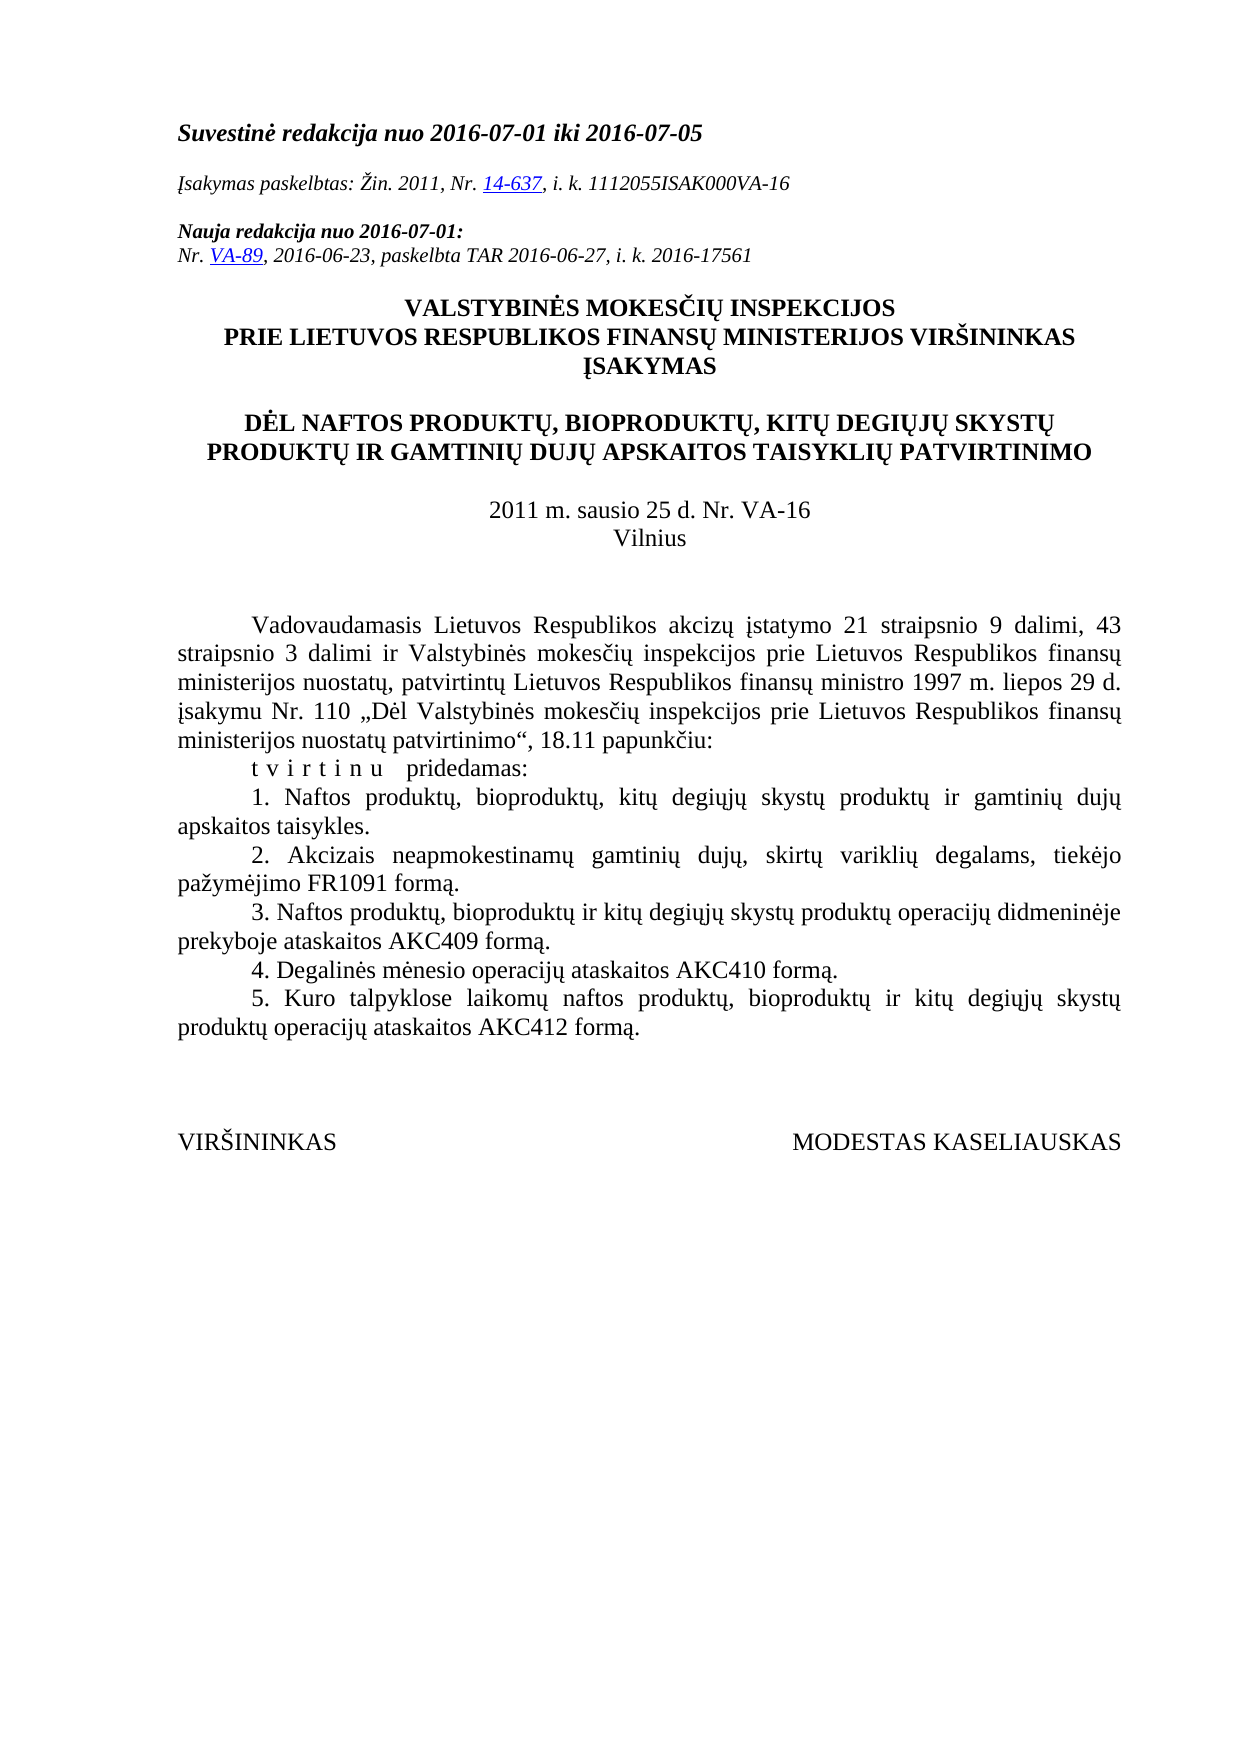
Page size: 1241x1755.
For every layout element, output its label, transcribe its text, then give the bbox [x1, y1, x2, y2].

text 4. Degalinės mėnesio operacijų ataskaitos AKC410 formą. [177, 955, 1122, 983]
text Įsakymas paskelbtas: Žin. 2011, Nr. 14-637, i. k. 1112055ISAK000VA-16 [177, 171, 1122, 195]
text PRIE LIETUVOS RESPUBLIKOS FINANSŲ MINISTERIJOS VIRŠININKAS [177, 322, 1122, 351]
text ĮSAKYMAS [177, 351, 1122, 380]
text Vilnius [177, 523, 1122, 552]
text 2011 m. sausio 25 d. Nr. VA-16 [177, 495, 1122, 523]
text 1. Naftos produktų, bioproduktų, kitų degiųjų skystų produktų ir gamtinių dujų apskaitos taisykles. [177, 782, 1122, 840]
text Vadovaudamasis Lietuvos Respublikоs akcizų įstatymo 21 straipsnio 9 dalimi, 43 straipsnio 3 dalimi ir Valstybinės mokesčių inspekcijos prie Lietuvos Respublikos finansų ministerijos nuostatų, patvirtintų Lietuvos Respublikos finansų ministro 1997 m. liepos 29 d. įsakymu Nr. 110 „Dėl Valstybinės mokesčių inspekcijos prie Lietuvos Respublikos finansų ministerijos nuostatų patvirtinimo“, 18.11 papunkčiu: [177, 610, 1122, 753]
text DĖL NAFTOS PRODUKTŲ, BIOPRODUKTŲ, KITŲ DEGIŲJŲ SKYSTŲ PRODUKTŲ IR GAMTINIŲ DUJŲ APSKAITOS TAISYKLIŲ PATVIRTINIMO [177, 408, 1122, 466]
text Nr. VA-89, 2016-06-23, paskelbta TAR 2016-06-27, i. k. 2016-17561 [177, 243, 1122, 267]
text tvirtinu pridedamas: [177, 753, 1122, 782]
text 2. Akcizais neapmokestinamų gamtinių dujų, skirtų variklių degalams, tiekėjo pažymėjimo FR1091 formą. [177, 840, 1122, 897]
text Viršininkas Modestas Kaseliauskas [177, 1127, 1122, 1156]
text VALSTYBINĖS MOKESČIŲ INSPEKCIJOS [177, 293, 1122, 322]
text Nauja redakcija nuo 2016-07-01: [177, 219, 1122, 243]
text 5. Kuro talpyklose laikomų naftos produktų, bioproduktų ir kitų degiųjų skystų produktų operacijų ataskaitos AKC412 formą. [177, 983, 1122, 1041]
text Suvestinė redakcija nuo 2016-07-01 iki 2016-07-05 [177, 118, 1122, 147]
text 3. Naftos produktų, bioproduktų ir kitų degiųjų skystų produktų operacijų didmeninėje prekyboje ataskaitos AKC409 formą. [177, 897, 1122, 955]
